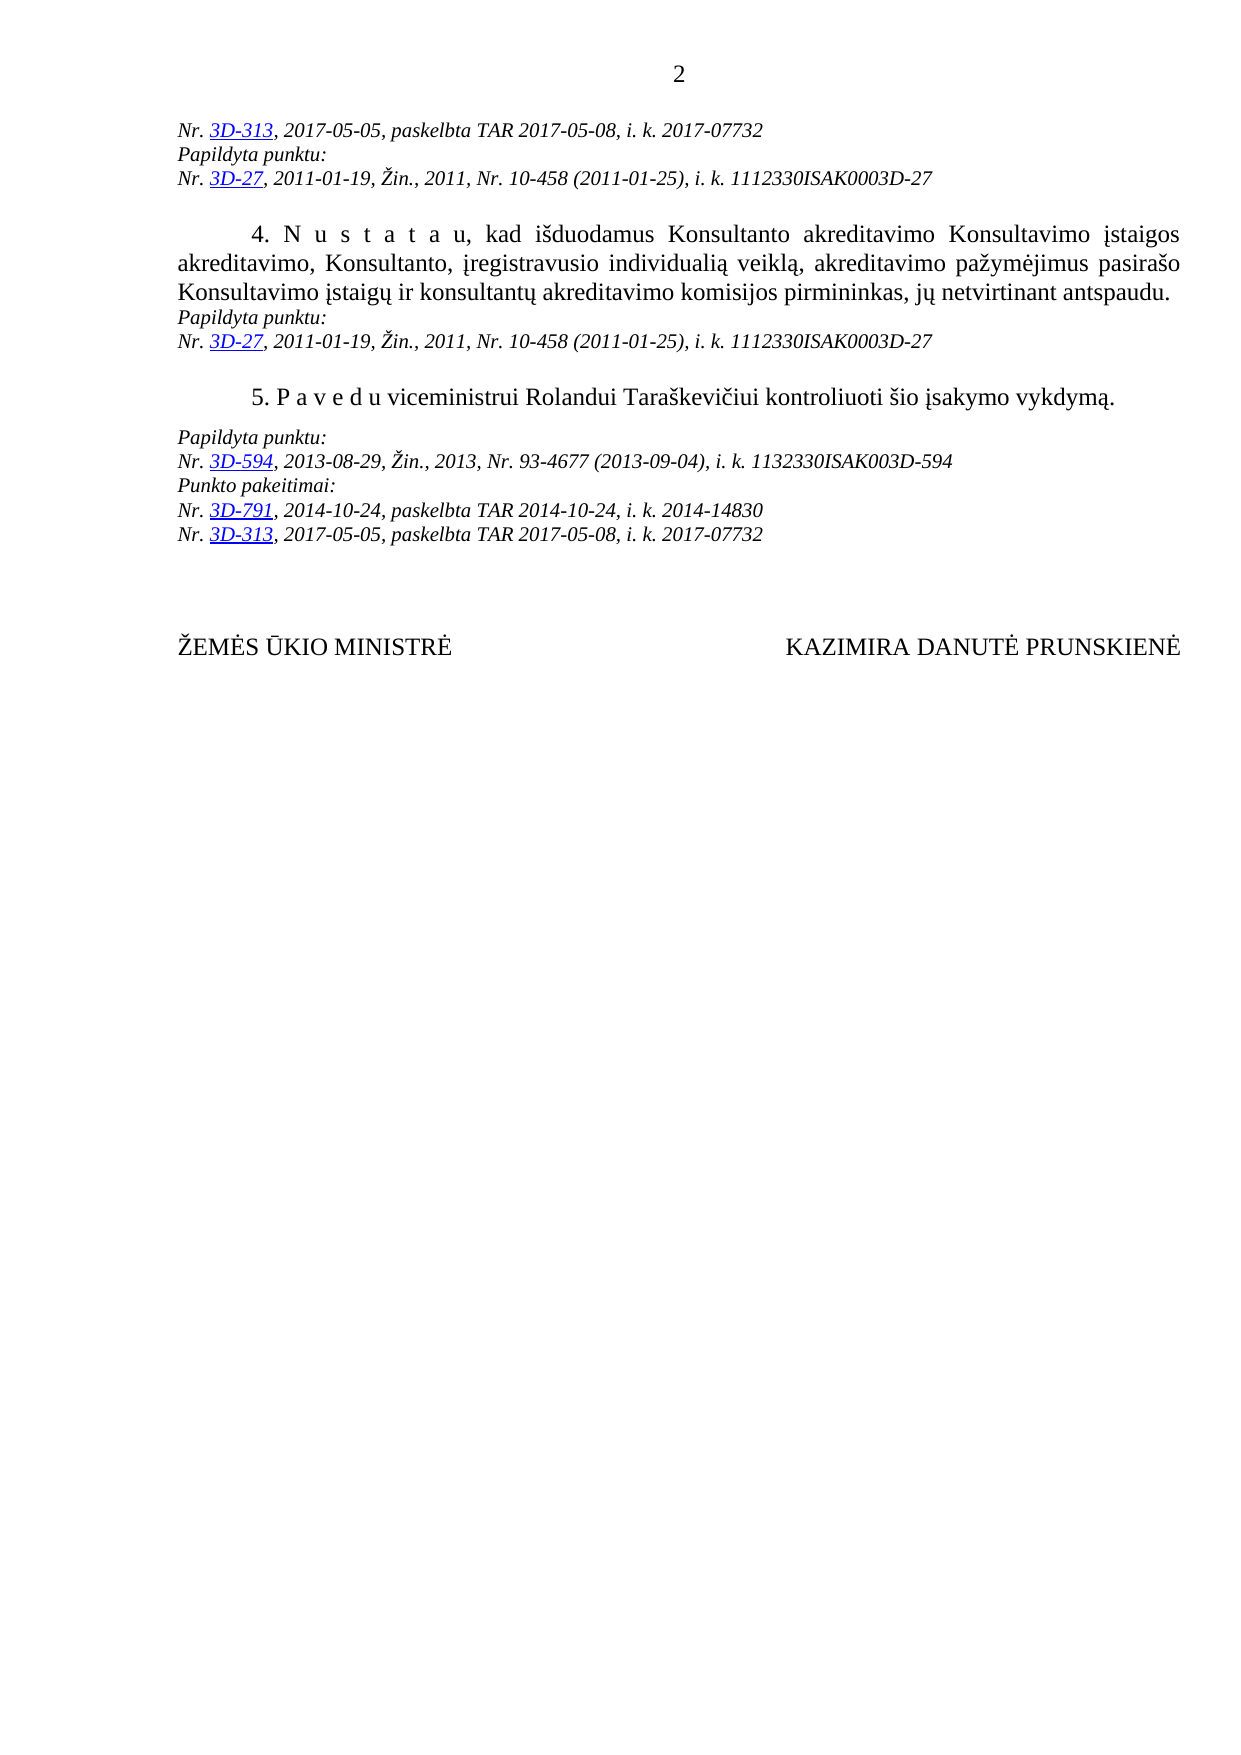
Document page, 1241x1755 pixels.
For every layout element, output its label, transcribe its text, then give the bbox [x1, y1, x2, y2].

text Nr. 3D-27, 2011-01-19, Žin., 2011, Nr. 10-458 (2011-01-25), i. k. 1112330ISAK0003D-27 [177, 166, 1181, 190]
text Papildyta punktu: [177, 425, 1181, 449]
text Nr. 3D-313, 2017-05-05, paskelbta TAR 2017-05-08, i. k. 2017-07732 [177, 522, 1181, 546]
text Nr. 3D-594, 2013-08-29, Žin., 2013, Nr. 93-4677 (2013-09-04), i. k. 1132330ISAK003D-594 [177, 449, 1181, 473]
text Punkto pakeitimai: [177, 473, 1181, 497]
text ŽEMĖS ŪKIO MINISTRĖ KAZIMIRA DANUTĖ PRUNSKIENĖ [177, 632, 1181, 661]
text 4. N u s t a t a u, kad išduodamus Konsultanto akreditavimo Konsultavimo įstaigos akreditavimo, Konsultanto, įregistravusio individualią veiklą, akreditavimo pažymėjimus pasirašo Konsultavimo įstaigų ir konsultantų akreditavimo komisijos pirmininkas, jų netvirtinant antspaudu. [177, 219, 1181, 305]
text Papildyta punktu: [177, 142, 1181, 166]
text Papildyta punktu: [177, 305, 1181, 329]
text 5. P a v e d u viceministrui Rolandui Taraškevičiui kontroliuoti šio įsakymo vykdymą. [177, 382, 1181, 411]
text Nr. 3D-791, 2014-10-24, paskelbta TAR 2014-10-24, i. k. 2014-14830 [177, 497, 1181, 522]
text Nr. 3D-27, 2011-01-19, Žin., 2011, Nr. 10-458 (2011-01-25), i. k. 1112330ISAK0003D-27 [177, 329, 1181, 353]
text Nr. 3D-313, 2017-05-05, paskelbta TAR 2017-05-08, i. k. 2017-07732 [177, 118, 1181, 142]
